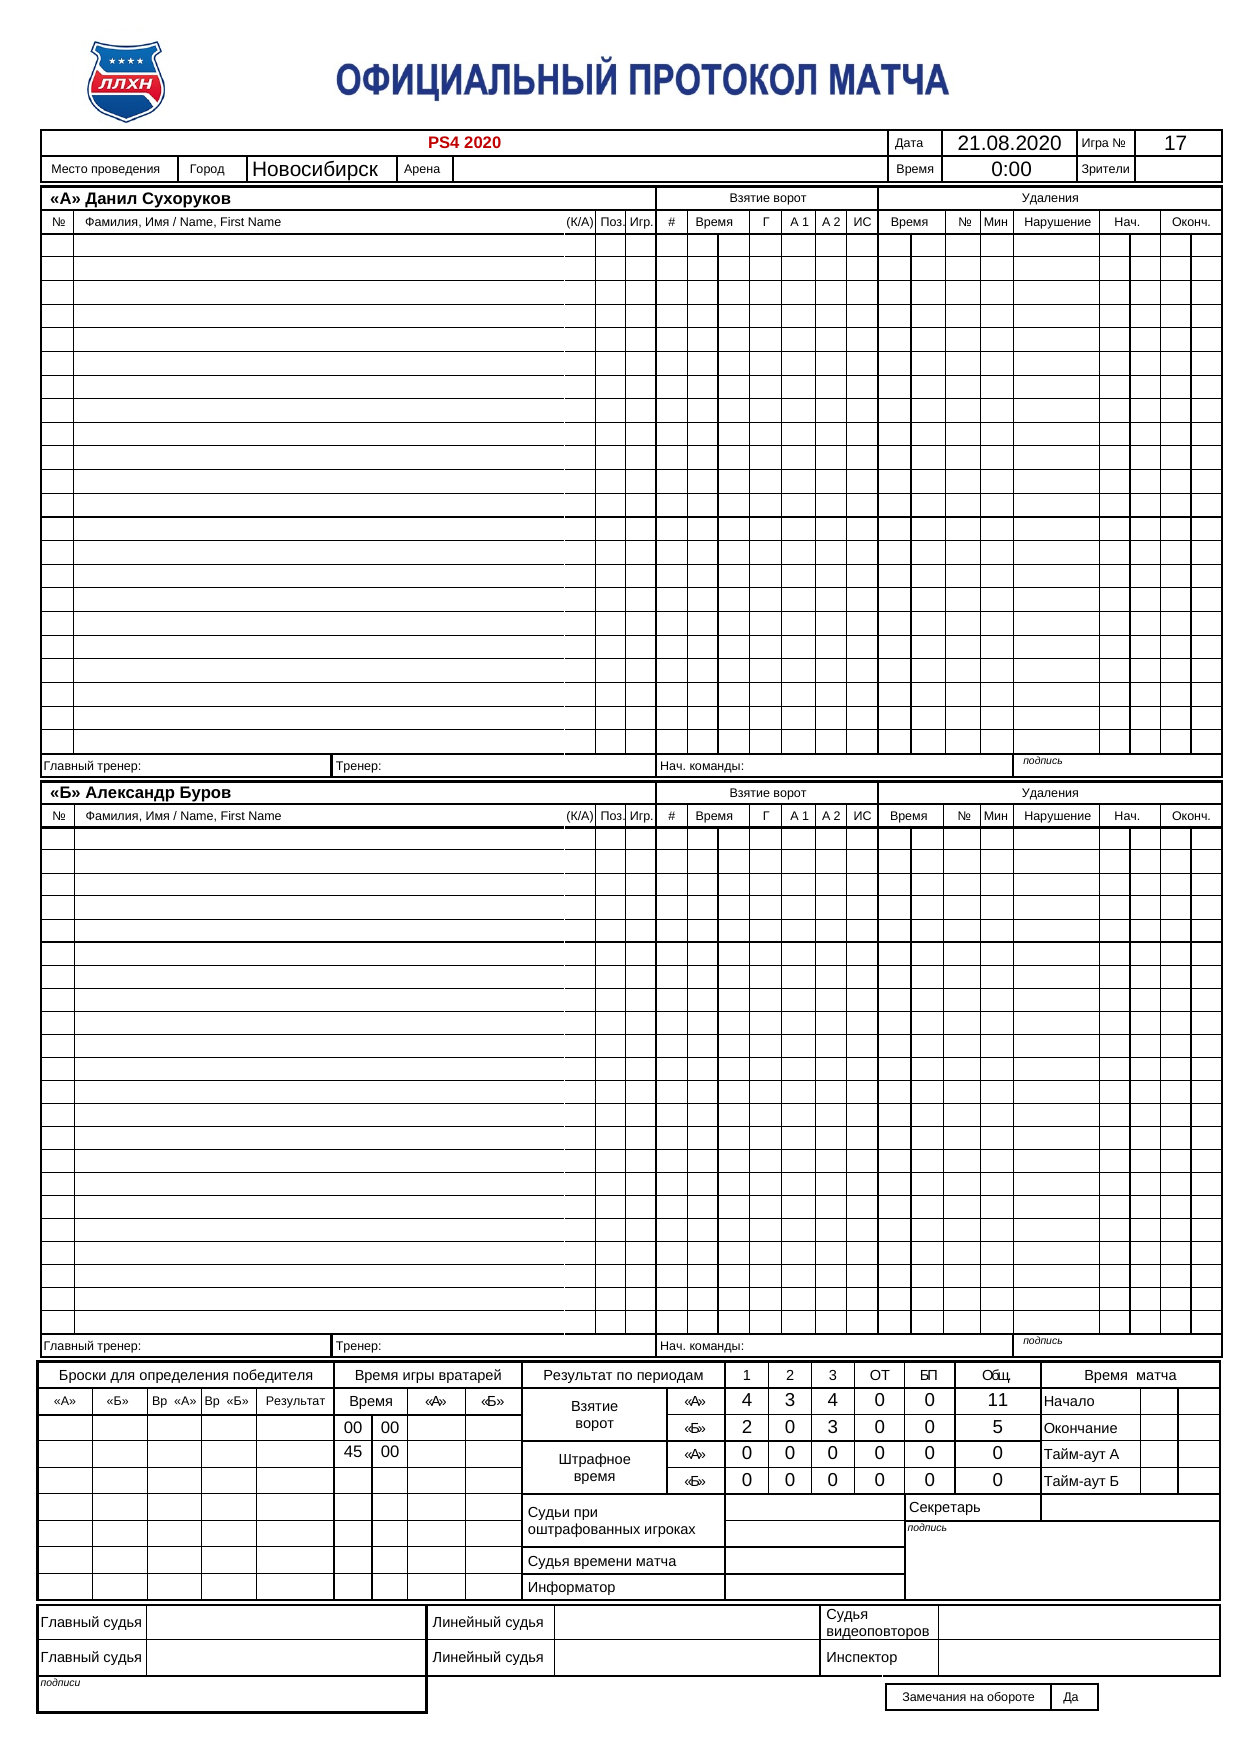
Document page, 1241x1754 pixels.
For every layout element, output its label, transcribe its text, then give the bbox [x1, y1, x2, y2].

table_cell [626, 896, 655, 918]
table_cell [596, 1265, 625, 1287]
table_cell [1014, 1311, 1099, 1333]
table_cell [1192, 1035, 1221, 1057]
table_cell [1014, 470, 1099, 493]
table_cell [879, 518, 910, 540]
table_cell [879, 565, 910, 587]
table_cell [750, 1104, 781, 1126]
table_cell [688, 683, 717, 706]
table_cell 0 [956, 1468, 1040, 1493]
table_cell [1014, 1242, 1099, 1264]
table_cell [1161, 1265, 1190, 1287]
table_cell 2 [726, 1415, 768, 1440]
table_cell [626, 1150, 655, 1172]
table_cell [981, 989, 1013, 1011]
table_cell [1100, 1127, 1129, 1149]
table_cell [42, 541, 73, 564]
table_cell [626, 1127, 655, 1149]
table_cell [1100, 494, 1129, 516]
table_cell [466, 1521, 521, 1546]
table_cell [74, 399, 564, 422]
table_cell [42, 376, 73, 398]
table_cell [1161, 1173, 1190, 1195]
table_cell [879, 470, 910, 493]
table_cell [688, 1219, 717, 1241]
table_cell [944, 966, 980, 987]
table_cell [565, 896, 595, 918]
table_cell [719, 1242, 749, 1264]
table_cell [657, 1058, 687, 1079]
table_cell [454, 157, 887, 181]
table_cell № [944, 805, 980, 826]
table_cell [1192, 281, 1221, 303]
table_cell [75, 1127, 564, 1149]
table_cell [847, 1058, 877, 1079]
table_cell 0 [769, 1415, 811, 1440]
table_cell 4 [812, 1389, 854, 1413]
table_cell [565, 328, 595, 351]
table_header 21.08.2020 [943, 131, 1076, 155]
table_cell [816, 1173, 846, 1195]
table_cell [847, 683, 877, 706]
table_cell 0:00 [943, 157, 1076, 181]
table_cell [596, 707, 625, 729]
table_cell [847, 565, 877, 587]
table_cell [596, 920, 625, 941]
table_cell [565, 612, 595, 634]
table_cell [750, 966, 781, 987]
table_cell [1014, 829, 1099, 849]
table_cell [1100, 920, 1129, 941]
table_cell подпись [1014, 1335, 1221, 1356]
table_cell [946, 446, 980, 469]
table_cell [1014, 281, 1099, 303]
table_cell Нач. [1100, 211, 1160, 233]
table_cell [626, 470, 655, 493]
table_cell [1161, 494, 1190, 516]
table_cell [626, 423, 655, 445]
table_cell [750, 518, 781, 540]
table_cell [816, 659, 846, 682]
table_cell [626, 636, 655, 658]
table_cell [816, 494, 846, 516]
table_cell [408, 1547, 465, 1573]
table_header Броски для определения победителя [39, 1363, 333, 1387]
table_cell [596, 1288, 625, 1310]
table_cell (К/А) [565, 211, 595, 233]
table_cell [1100, 352, 1129, 374]
table_cell [719, 1173, 749, 1195]
table_cell [657, 1081, 687, 1103]
table_cell Нач. команды: [657, 1335, 1012, 1356]
table_cell [657, 1104, 687, 1126]
table_cell А 1 [782, 211, 815, 233]
table_cell [1131, 1196, 1160, 1218]
table_cell [565, 636, 595, 658]
table_cell [1179, 1441, 1219, 1467]
table_cell [944, 1127, 980, 1149]
table_cell [1131, 541, 1160, 564]
table_cell [93, 1441, 147, 1467]
table_cell [946, 328, 980, 351]
table_cell [257, 1521, 333, 1546]
table_cell [373, 1547, 407, 1573]
table_cell [408, 1468, 465, 1493]
table_cell [1131, 989, 1160, 1011]
table_cell [782, 518, 815, 540]
table_cell [719, 943, 749, 964]
table_cell [626, 1196, 655, 1218]
table_header 1 [726, 1363, 768, 1387]
table_cell [719, 636, 749, 658]
table_cell [816, 565, 846, 587]
table_cell [408, 1521, 465, 1546]
table_cell [626, 541, 655, 564]
table_cell Линейный судья [428, 1606, 554, 1639]
table_cell [93, 1494, 147, 1520]
table_cell «А» [668, 1389, 724, 1413]
table_cell [719, 588, 749, 611]
table_cell [782, 588, 815, 611]
table_cell [879, 399, 910, 422]
table_cell [565, 541, 595, 564]
table_cell Линейный судья [428, 1640, 554, 1675]
table_cell [719, 1150, 749, 1172]
table_cell [565, 281, 595, 303]
table_cell Нач. [1100, 805, 1160, 826]
table_cell [1042, 1495, 1219, 1520]
table_cell [1100, 518, 1129, 540]
table_cell [879, 235, 910, 256]
table_header Удаления [879, 188, 1221, 209]
table_cell [912, 1219, 943, 1241]
table_cell [42, 235, 73, 256]
table_cell [626, 1265, 655, 1287]
table_cell [847, 281, 877, 303]
table_cell [596, 612, 625, 634]
table_cell [596, 588, 625, 611]
table_cell [688, 281, 717, 303]
table_cell [719, 518, 749, 540]
table_cell [847, 494, 877, 516]
table_cell [782, 399, 815, 422]
table_cell [750, 1081, 781, 1103]
table_cell [1161, 829, 1190, 849]
table_cell [42, 1150, 74, 1172]
table_cell [1131, 281, 1160, 303]
table_cell [42, 518, 73, 540]
table_cell [1131, 683, 1160, 706]
table_cell подпись [1014, 755, 1221, 776]
table_cell [688, 1173, 717, 1195]
table_cell [782, 1012, 815, 1033]
table_cell [1131, 829, 1160, 849]
table_cell Фамилия, Имя / Name, First Name [75, 805, 565, 826]
table_cell [1192, 730, 1221, 753]
table_cell [1131, 376, 1160, 398]
table_cell [1100, 659, 1129, 682]
table_cell [981, 565, 1013, 587]
table_cell [74, 565, 564, 587]
table_cell [688, 829, 717, 849]
table_cell [626, 1104, 655, 1126]
table_cell [373, 1494, 407, 1520]
table_cell [879, 1104, 910, 1126]
table_cell [74, 588, 564, 611]
table_cell [719, 829, 749, 849]
table_cell [879, 659, 910, 682]
table_cell [1131, 423, 1160, 445]
table_cell [1161, 565, 1190, 587]
table_cell [782, 989, 815, 1011]
table_cell [1192, 850, 1221, 872]
table_cell [719, 1127, 749, 1149]
table_cell [1014, 376, 1099, 398]
table_cell [657, 920, 687, 941]
table_cell [257, 1494, 333, 1520]
table_cell [657, 966, 687, 987]
table_cell [657, 376, 687, 398]
table_cell [719, 376, 749, 398]
table_cell [879, 943, 910, 964]
table_cell [74, 281, 564, 303]
table_cell [816, 328, 846, 351]
table_cell [1014, 683, 1099, 706]
table_cell [981, 1035, 1013, 1057]
table_cell [1014, 850, 1099, 872]
table_cell [1192, 1058, 1221, 1079]
table_header «А» Данил Сухоруков [42, 188, 655, 209]
table_cell [74, 541, 564, 564]
table_cell [912, 376, 945, 398]
table_cell [847, 518, 877, 540]
table_cell [688, 328, 717, 351]
table_cell [782, 1035, 815, 1057]
table_cell [847, 1242, 877, 1264]
table_cell [335, 1521, 371, 1546]
table_cell [847, 399, 877, 422]
table_cell [816, 470, 846, 493]
table_cell [596, 1242, 625, 1264]
table_cell [657, 1127, 687, 1149]
table_cell [565, 1081, 595, 1103]
table_cell [750, 588, 781, 611]
table_cell [1161, 1058, 1190, 1079]
table_cell [565, 257, 595, 280]
table_cell [944, 1265, 980, 1287]
table_cell [657, 446, 687, 469]
table_cell [816, 1196, 846, 1218]
table_cell [879, 636, 910, 658]
table_cell [1131, 943, 1160, 964]
table_cell Результат [257, 1389, 333, 1413]
table_cell [565, 565, 595, 587]
table_cell [42, 829, 74, 849]
table_header Взятие ворот [657, 783, 877, 803]
table_cell [912, 1127, 943, 1149]
table_cell [782, 423, 815, 445]
table_cell [939, 1640, 1219, 1675]
table_cell [428, 1677, 882, 1711]
table_cell [42, 1104, 74, 1126]
table_cell [816, 730, 846, 753]
table_cell [879, 730, 910, 753]
table_cell [657, 588, 687, 611]
table_cell [946, 588, 980, 611]
table_cell [626, 920, 655, 941]
table_header Дата [889, 131, 941, 155]
table_cell [912, 328, 945, 351]
table_cell [782, 328, 815, 351]
table_cell [1131, 874, 1160, 895]
table_cell [1014, 305, 1099, 327]
table_cell [944, 1081, 980, 1103]
table_cell [75, 920, 564, 941]
table_cell [1131, 1104, 1160, 1126]
table_cell [719, 1012, 749, 1033]
table_cell Главный тренер: [42, 755, 330, 776]
table_cell [75, 896, 564, 918]
table_cell [847, 1081, 877, 1103]
table_cell [596, 446, 625, 469]
table_cell [847, 1288, 877, 1310]
table_cell [1161, 1035, 1190, 1057]
table_cell [42, 874, 74, 895]
table_cell [596, 352, 625, 374]
table_cell [782, 1196, 815, 1218]
table_cell [688, 376, 717, 398]
table_cell [816, 446, 846, 469]
table_cell [42, 850, 74, 872]
table_cell [1014, 659, 1099, 682]
table_cell [688, 1265, 717, 1287]
table_cell [750, 257, 781, 280]
table_cell [782, 376, 815, 398]
table_cell Информатор [523, 1575, 724, 1599]
table_cell [750, 376, 781, 398]
table_cell [847, 920, 877, 941]
table_cell [596, 305, 625, 327]
table_cell [719, 235, 749, 256]
table_cell [981, 446, 1013, 469]
table_cell [93, 1521, 147, 1546]
table_cell [42, 966, 74, 987]
table_cell [816, 612, 846, 634]
table_cell [596, 850, 625, 872]
table_cell [42, 707, 73, 729]
table_cell [981, 1173, 1013, 1195]
table_cell [408, 1574, 465, 1599]
table_cell [981, 730, 1013, 753]
table_cell [750, 612, 781, 634]
table_cell [750, 920, 781, 941]
table_cell [944, 989, 980, 1011]
table_cell [596, 636, 625, 658]
table_cell [879, 1058, 910, 1079]
table_cell [946, 423, 980, 445]
table_cell [912, 565, 945, 587]
table_cell [1161, 1081, 1190, 1103]
table_cell [879, 1196, 910, 1218]
table_cell [75, 1035, 564, 1057]
table_cell [1161, 399, 1190, 422]
table_cell [1014, 541, 1099, 564]
table_cell [688, 565, 717, 587]
table_cell [596, 683, 625, 706]
table_cell [912, 920, 943, 941]
table_cell 00 [373, 1416, 407, 1440]
table_cell [719, 1104, 749, 1126]
table_cell 0 [812, 1468, 854, 1493]
table_cell [1131, 565, 1160, 587]
table_cell (К/А) [565, 805, 595, 826]
table_cell «А» [668, 1442, 724, 1467]
table_cell [782, 1288, 815, 1310]
table_cell [816, 1219, 846, 1241]
table_cell [1100, 896, 1129, 918]
table_cell [75, 850, 564, 872]
table_cell [719, 281, 749, 303]
table_cell [688, 966, 717, 987]
table_cell [596, 730, 625, 753]
table_cell [626, 1242, 655, 1264]
table_cell [782, 1242, 815, 1264]
table_cell [74, 683, 564, 706]
table_cell [565, 376, 595, 398]
table_cell [42, 1058, 74, 1079]
table_cell [719, 328, 749, 351]
table_cell [596, 1012, 625, 1033]
table_cell [626, 707, 655, 729]
table_cell [1014, 1196, 1099, 1218]
table_cell [626, 1035, 655, 1057]
table_cell [981, 518, 1013, 540]
table_cell [847, 636, 877, 658]
table_header Время игры вратарей [335, 1363, 521, 1387]
table_cell [657, 257, 687, 280]
table_cell [750, 874, 781, 895]
table_cell [912, 1311, 943, 1333]
table_cell [657, 659, 687, 682]
table_cell [944, 1242, 980, 1264]
table_cell [981, 1196, 1013, 1218]
table_cell [816, 1242, 846, 1264]
table_cell [1192, 636, 1221, 658]
table_cell Г [750, 211, 781, 233]
table_cell [782, 829, 815, 849]
table_cell 3 [769, 1389, 811, 1413]
table_cell [847, 257, 877, 280]
table_cell [847, 1311, 877, 1333]
table_cell [75, 1288, 564, 1310]
table_cell [1131, 612, 1160, 634]
table_cell [750, 1012, 781, 1033]
table_cell [750, 399, 781, 422]
table_cell [946, 659, 980, 682]
table_cell [816, 281, 846, 303]
table_cell [688, 636, 717, 658]
table_cell [782, 1311, 815, 1333]
table_cell 0 [726, 1442, 768, 1467]
table_cell [565, 1058, 595, 1079]
table_cell [750, 305, 781, 327]
table_cell [626, 829, 655, 849]
table_cell [657, 1196, 687, 1218]
table_cell Мин [981, 211, 1013, 233]
table_cell [202, 1416, 256, 1440]
table_cell [719, 683, 749, 706]
table_cell [626, 257, 655, 280]
table_cell [719, 399, 749, 422]
table_cell [626, 989, 655, 1011]
table_cell [75, 1219, 564, 1241]
table_cell [626, 494, 655, 516]
table_cell [981, 235, 1013, 256]
table_cell А 1 [782, 805, 815, 826]
table_cell [750, 1150, 781, 1172]
table_cell [912, 399, 945, 422]
table_cell [688, 1058, 717, 1079]
table_cell [879, 920, 910, 941]
table_cell [1131, 352, 1160, 374]
table_cell [847, 588, 877, 611]
table_cell [944, 850, 980, 872]
table_cell [1014, 989, 1099, 1011]
table_cell [42, 989, 74, 1011]
table_cell [847, 446, 877, 469]
table_cell [847, 1219, 877, 1241]
table_cell [565, 470, 595, 493]
table_cell [946, 636, 980, 658]
table_cell [596, 399, 625, 422]
table_cell [688, 659, 717, 682]
table_cell [1161, 1150, 1190, 1172]
table_cell [782, 305, 815, 327]
table_header Результат по периодам [523, 1363, 724, 1387]
table_cell [74, 352, 564, 374]
table_cell [1131, 588, 1160, 611]
table_cell [816, 423, 846, 445]
table_cell [147, 1640, 425, 1675]
table_cell [750, 281, 781, 303]
table_cell [42, 1196, 74, 1218]
table_cell [750, 328, 781, 351]
table_cell [1192, 1219, 1221, 1241]
table_cell [750, 829, 781, 849]
table_cell [719, 1035, 749, 1057]
table_cell [1100, 683, 1129, 706]
table_cell [750, 470, 781, 493]
table_cell [1161, 730, 1190, 753]
table_cell [946, 518, 980, 540]
table_cell [879, 1265, 910, 1287]
table_cell [657, 281, 687, 303]
table_cell [726, 1575, 904, 1599]
table_cell 0 [855, 1415, 904, 1440]
table_cell [1131, 1173, 1160, 1195]
table_cell [750, 446, 781, 469]
table_cell [1100, 1058, 1129, 1079]
table_cell [1014, 1288, 1099, 1310]
table_cell [944, 1012, 980, 1033]
table_cell [944, 943, 980, 964]
table_cell [750, 1311, 781, 1333]
table_cell [1161, 376, 1190, 398]
table_cell [565, 1265, 595, 1287]
table_cell [912, 1173, 943, 1195]
table_cell [75, 829, 564, 849]
table_cell [657, 1173, 687, 1195]
table_cell # [657, 805, 687, 826]
table_cell [879, 1288, 910, 1310]
table_cell [750, 683, 781, 706]
table_cell [750, 541, 781, 564]
table_cell [1161, 352, 1190, 374]
table_cell [1014, 1150, 1099, 1172]
table_cell [74, 730, 564, 753]
table_cell [1014, 636, 1099, 658]
table_cell [750, 896, 781, 918]
table_cell [879, 896, 910, 918]
table_cell [1179, 1468, 1219, 1493]
table_cell [1161, 518, 1190, 540]
table_cell [42, 920, 74, 941]
table_cell [42, 683, 73, 706]
table_cell [1192, 1242, 1221, 1264]
table_cell Зрители [1078, 157, 1134, 181]
table_cell [1192, 1288, 1221, 1310]
table_cell [74, 636, 564, 658]
table_cell [912, 1150, 943, 1172]
table_cell [688, 1242, 717, 1264]
table_cell [335, 1468, 371, 1493]
table_cell [1100, 850, 1129, 872]
table_cell 4 [726, 1389, 768, 1413]
table_cell 0 [855, 1389, 904, 1413]
table_cell [74, 257, 564, 280]
table_cell [1192, 494, 1221, 516]
table_cell [750, 494, 781, 516]
table_cell [750, 850, 781, 872]
table_cell [1100, 966, 1129, 987]
table_cell [1100, 565, 1129, 587]
table_cell [782, 1219, 815, 1241]
table_cell [466, 1416, 521, 1440]
table_cell [75, 1265, 564, 1287]
table_cell [782, 565, 815, 587]
table_cell [1100, 399, 1129, 422]
table_cell [782, 257, 815, 280]
table_cell [42, 636, 73, 658]
table_cell [1014, 1035, 1099, 1057]
table_cell [1100, 588, 1129, 611]
table_cell [75, 1012, 564, 1033]
table_cell [1014, 920, 1099, 941]
table_cell [912, 235, 945, 256]
table_cell [944, 1219, 980, 1241]
table_cell [42, 423, 73, 445]
table_cell [626, 399, 655, 422]
table_cell [981, 1104, 1013, 1126]
table_cell [719, 352, 749, 374]
table_cell [626, 305, 655, 327]
table_cell [981, 328, 1013, 351]
table_cell [1131, 1127, 1160, 1149]
table_cell [42, 470, 73, 493]
table_cell [1100, 541, 1129, 564]
table_cell подпись [906, 1522, 1219, 1599]
table_cell [782, 1104, 815, 1126]
table_cell Взятие ворот [523, 1389, 666, 1440]
table_cell [816, 636, 846, 658]
table_cell [657, 707, 687, 729]
table_cell [782, 874, 815, 895]
table_cell [1192, 1127, 1221, 1149]
table_cell [944, 1196, 980, 1218]
table_cell [946, 541, 980, 564]
table_cell [657, 1311, 687, 1333]
table_cell [719, 707, 749, 729]
table_cell [1161, 1288, 1190, 1310]
table_cell [466, 1468, 521, 1493]
table_cell [42, 1173, 74, 1195]
table_cell [879, 328, 910, 351]
table_cell [719, 305, 749, 327]
table_cell [1192, 683, 1221, 706]
table_cell 0 [769, 1468, 811, 1493]
table_cell [147, 1606, 425, 1639]
table_cell [1014, 1173, 1099, 1195]
table_cell [1100, 730, 1129, 753]
table_cell [626, 281, 655, 303]
table_header «Б» Александр Буров [42, 783, 655, 803]
table_cell [719, 257, 749, 280]
table_cell [93, 1416, 147, 1440]
table_cell [466, 1441, 521, 1467]
table_cell [750, 1265, 781, 1287]
table_cell [912, 470, 945, 493]
table_cell [847, 541, 877, 564]
table_cell [657, 874, 687, 895]
table_cell [75, 874, 564, 895]
table_cell «Б » [466, 1389, 521, 1413]
table_cell [565, 1150, 595, 1172]
table_cell [816, 235, 846, 256]
table_cell [657, 896, 687, 918]
table_cell [596, 328, 625, 351]
table_cell [42, 1219, 74, 1241]
table_cell [1161, 683, 1190, 706]
table_cell [816, 257, 846, 280]
table_cell [912, 423, 945, 445]
table_cell [981, 1058, 1013, 1079]
table_cell [1161, 943, 1190, 964]
table_cell [1192, 1081, 1221, 1103]
table_cell [1192, 257, 1221, 280]
table_cell [719, 612, 749, 634]
table_cell № [42, 805, 74, 826]
table_cell [847, 874, 877, 895]
table_cell [946, 494, 980, 516]
table_cell [1131, 1265, 1160, 1287]
table_cell [1100, 829, 1129, 849]
table_cell [596, 943, 625, 964]
table_cell [1100, 1288, 1129, 1310]
table_cell [596, 494, 625, 516]
table_cell [847, 470, 877, 493]
table_cell [1100, 612, 1129, 634]
table_cell [782, 470, 815, 493]
table_cell [565, 446, 595, 469]
table_cell [565, 399, 595, 422]
table_cell [565, 730, 595, 753]
table_cell [719, 874, 749, 895]
table_cell [750, 1173, 781, 1195]
table_cell [626, 446, 655, 469]
table_cell [1100, 281, 1129, 303]
table_cell [1179, 1415, 1219, 1440]
table_cell [912, 1081, 943, 1103]
table_cell [1131, 659, 1160, 682]
table_cell [1161, 541, 1190, 564]
table_cell [1014, 1265, 1099, 1287]
table_cell [1131, 1012, 1160, 1033]
table_header БП [905, 1363, 954, 1387]
table_cell [626, 612, 655, 634]
table_cell [1131, 399, 1160, 422]
table_cell [1014, 399, 1099, 422]
table_cell [39, 1547, 92, 1573]
table_cell [883, 1677, 1220, 1681]
table_cell [626, 659, 655, 682]
table_cell [1014, 352, 1099, 374]
table_cell «А» [408, 1389, 465, 1413]
table_cell [944, 1104, 980, 1126]
table_cell [1131, 446, 1160, 469]
table_cell [596, 1150, 625, 1172]
table_cell [1014, 423, 1099, 445]
table_cell [1131, 494, 1160, 516]
table_cell [847, 352, 877, 374]
table_cell [75, 1242, 564, 1264]
table_cell 00 [335, 1416, 371, 1440]
table_cell [626, 518, 655, 540]
table_cell [596, 376, 625, 398]
table_cell [750, 1035, 781, 1057]
table_header Замечания на обороте [887, 1685, 1050, 1709]
table_cell [1192, 588, 1221, 611]
table_cell 0 [769, 1442, 811, 1467]
table_cell [912, 943, 943, 964]
table_cell [816, 352, 846, 374]
table_cell [981, 1012, 1013, 1033]
table_cell [719, 730, 749, 753]
table_cell [1192, 1173, 1221, 1195]
table_cell Вр «А» [148, 1389, 201, 1413]
table_cell [1014, 730, 1099, 753]
table_cell [565, 494, 595, 516]
table_cell [1100, 943, 1129, 964]
table_cell [688, 1104, 717, 1126]
table_cell [39, 1416, 92, 1440]
table_cell [944, 1311, 980, 1333]
table_cell [42, 1035, 74, 1057]
table_cell [912, 1265, 943, 1287]
table_cell [944, 1150, 980, 1172]
table_cell [879, 257, 910, 280]
table_cell [596, 829, 625, 849]
table_cell Нарушение [1014, 211, 1099, 233]
table_cell Секретарь [906, 1495, 1040, 1520]
table_cell [1100, 376, 1129, 398]
table_cell [879, 1173, 910, 1195]
table_header Время матча [1042, 1363, 1219, 1387]
table_cell [555, 1640, 819, 1675]
table_cell [373, 1468, 407, 1493]
table_cell [626, 352, 655, 374]
table_cell [1100, 1150, 1129, 1172]
table_cell [782, 494, 815, 516]
table_cell [626, 850, 655, 872]
table_cell [719, 446, 749, 469]
table_cell [750, 1196, 781, 1218]
table_cell [1014, 943, 1099, 964]
table_cell [148, 1494, 201, 1520]
table_cell [148, 1547, 201, 1573]
table_cell [75, 943, 564, 964]
table_cell [626, 588, 655, 611]
table_cell [202, 1521, 256, 1546]
table_cell [782, 730, 815, 753]
table_cell [1192, 1012, 1221, 1033]
table_cell [1161, 1012, 1190, 1033]
table_cell [879, 1150, 910, 1172]
table_cell [565, 352, 595, 374]
table_cell [596, 1196, 625, 1218]
table_cell Вр «Б» [202, 1389, 256, 1413]
table_cell [1014, 235, 1099, 256]
table_cell [657, 470, 687, 493]
table_cell [879, 305, 910, 327]
table_cell [1100, 1219, 1129, 1241]
table_cell [944, 829, 980, 849]
table_cell Время [335, 1389, 407, 1413]
table_cell [657, 565, 687, 587]
table_cell [1161, 1104, 1190, 1126]
table_cell [1100, 874, 1129, 895]
table_cell [879, 1081, 910, 1103]
table_cell [42, 730, 73, 753]
table_cell [1141, 1415, 1177, 1440]
table_cell [944, 1035, 980, 1057]
table_cell [1141, 1468, 1177, 1493]
table_cell [657, 494, 687, 516]
table_cell [1131, 1058, 1160, 1079]
table_cell Тайм-аут А [1042, 1441, 1140, 1467]
table_cell [657, 1012, 687, 1033]
table_cell [657, 943, 687, 964]
table_cell [1014, 588, 1099, 611]
table_cell [1014, 1104, 1099, 1126]
table_cell [981, 850, 1013, 872]
table_cell Окончание [1042, 1415, 1140, 1440]
table_cell [1192, 470, 1221, 493]
table_cell [657, 683, 687, 706]
table_cell [596, 541, 625, 564]
table_cell [75, 1081, 564, 1103]
table_cell [1100, 707, 1129, 729]
table_cell [42, 352, 73, 374]
table_cell [596, 518, 625, 540]
table_cell [816, 989, 846, 1011]
table_cell [596, 874, 625, 895]
table_cell 0 [812, 1442, 854, 1467]
table_cell [912, 305, 945, 327]
table_cell [782, 446, 815, 469]
table_cell [816, 829, 846, 849]
table_cell [148, 1416, 201, 1440]
table_cell [1192, 920, 1221, 941]
table_cell [1136, 157, 1221, 181]
table_cell Нарушение [1014, 805, 1099, 826]
table_cell [879, 683, 910, 706]
table_cell [719, 470, 749, 493]
table_cell [719, 850, 749, 872]
table_cell [74, 518, 564, 540]
table_cell [1192, 989, 1221, 1011]
table_cell [565, 518, 595, 540]
table_cell [565, 1035, 595, 1057]
table_cell [1014, 896, 1099, 918]
table_cell 0 [956, 1442, 1040, 1467]
table_cell [1014, 1219, 1099, 1241]
table_cell [657, 541, 687, 564]
table_cell [1100, 1311, 1129, 1333]
table_cell [946, 257, 980, 280]
table_cell [1192, 328, 1221, 351]
table_header ОТ [855, 1363, 904, 1387]
table_cell [879, 1035, 910, 1057]
table_cell [981, 612, 1013, 634]
table_cell [688, 518, 717, 540]
table_cell [946, 352, 980, 374]
table_cell [466, 1574, 521, 1599]
table_header Взятие ворот [657, 188, 877, 209]
table_cell «Б» [668, 1468, 724, 1493]
table_cell [816, 399, 846, 422]
table_cell [847, 707, 877, 729]
table_cell [782, 1173, 815, 1195]
table_cell [782, 943, 815, 964]
table_cell [257, 1441, 333, 1467]
table_cell [1099, 1682, 1220, 1711]
table_cell [782, 966, 815, 987]
table_cell [42, 399, 73, 422]
table_cell [912, 683, 945, 706]
table_cell [912, 1104, 943, 1126]
table_cell [944, 1288, 980, 1310]
table_cell [688, 943, 717, 964]
table_cell Судья видеоповторов [821, 1606, 938, 1639]
table_cell Мин [981, 805, 1013, 826]
table_cell [879, 423, 910, 445]
table_cell [1131, 1081, 1160, 1103]
table_cell [657, 305, 687, 327]
table_cell [596, 235, 625, 256]
table_cell [1161, 989, 1190, 1011]
table_cell [74, 328, 564, 351]
table_cell [816, 1058, 846, 1079]
table_cell [1141, 1389, 1177, 1413]
table_cell [981, 257, 1013, 280]
table_cell [1131, 1219, 1160, 1241]
table_cell [912, 707, 945, 729]
table_cell [1141, 1441, 1177, 1467]
table_cell [688, 1311, 717, 1333]
table_cell [1100, 1242, 1129, 1264]
table_cell [688, 399, 717, 422]
table_cell [981, 1219, 1013, 1241]
table_cell [408, 1441, 465, 1467]
table_cell [555, 1606, 819, 1639]
table_cell [657, 1219, 687, 1241]
table_cell [946, 730, 980, 753]
table_cell [1161, 1242, 1190, 1264]
table_cell [1161, 966, 1190, 987]
table_cell [1192, 966, 1221, 987]
table_cell Поз. [596, 805, 625, 826]
table_cell [39, 1468, 92, 1493]
table_cell [565, 829, 595, 849]
table_cell [1100, 423, 1129, 445]
table_cell [74, 470, 564, 493]
table_cell [847, 376, 877, 398]
table_cell [1192, 707, 1221, 729]
table_cell [1100, 1173, 1129, 1195]
table_cell [657, 612, 687, 634]
table_cell Нач. команды: [657, 755, 1012, 776]
table_cell [847, 305, 877, 327]
table_cell [1014, 1127, 1099, 1149]
table_cell [596, 966, 625, 987]
table_cell 0 [905, 1389, 954, 1413]
table_cell [1161, 305, 1190, 327]
table_cell [626, 235, 655, 256]
table_cell Тайм-аут Б [1042, 1468, 1140, 1493]
table_cell [847, 659, 877, 682]
table_cell [42, 588, 73, 611]
table_cell [257, 1574, 333, 1599]
table_cell [688, 730, 717, 753]
table_cell [1192, 352, 1221, 374]
table_cell [944, 1173, 980, 1195]
table_cell [148, 1468, 201, 1493]
table_cell [816, 1288, 846, 1310]
table_cell [912, 1035, 943, 1057]
table_cell 0 [726, 1468, 768, 1493]
table_cell [1100, 1104, 1129, 1126]
table_cell [565, 989, 595, 1011]
table_cell [816, 1035, 846, 1057]
table_cell [42, 328, 73, 351]
table_cell [688, 257, 717, 280]
table_cell [912, 352, 945, 374]
table_cell [719, 920, 749, 941]
table_cell [688, 446, 717, 469]
table_cell [657, 636, 687, 658]
table_cell [719, 494, 749, 516]
table_cell [657, 989, 687, 1011]
table_cell Тренер: [333, 755, 655, 776]
table_cell Судья времени матча [523, 1548, 724, 1573]
table_cell [657, 829, 687, 849]
table_cell [847, 1127, 877, 1149]
table_cell [981, 541, 1013, 564]
table_cell [1131, 305, 1160, 327]
table_cell [912, 829, 943, 849]
table_cell Время [879, 211, 945, 233]
table_cell [1161, 896, 1190, 918]
table_cell [626, 966, 655, 987]
table_cell [42, 1288, 74, 1310]
table_cell [719, 1288, 749, 1310]
table_cell [879, 588, 910, 611]
table_cell ИС [847, 805, 877, 826]
table_cell [782, 896, 815, 918]
table_cell [202, 1574, 256, 1599]
table_cell [1100, 446, 1129, 469]
table_cell [626, 730, 655, 753]
table_cell [626, 683, 655, 706]
table_cell [1131, 896, 1160, 918]
table_cell [688, 541, 717, 564]
table_cell Главный судья [39, 1606, 146, 1639]
table_cell [565, 1242, 595, 1264]
table_cell [981, 874, 1013, 895]
table_cell [981, 494, 1013, 516]
table_cell 0 [905, 1415, 954, 1440]
table_cell [1014, 1058, 1099, 1079]
table_cell [912, 966, 943, 987]
table_cell [782, 1058, 815, 1079]
table_cell [1192, 874, 1221, 895]
table_cell «А» [39, 1389, 92, 1413]
table_cell 45 [335, 1441, 371, 1467]
table_cell [1100, 989, 1129, 1011]
table_cell [1100, 1265, 1129, 1287]
table_cell [750, 1058, 781, 1079]
table_cell [719, 1081, 749, 1103]
table_cell [42, 494, 73, 516]
table_cell [1161, 874, 1190, 895]
table_cell [596, 896, 625, 918]
table_cell [719, 1196, 749, 1218]
table_cell [42, 659, 73, 682]
table_cell Арена [398, 157, 452, 181]
table_cell [596, 1081, 625, 1103]
table_cell [596, 1219, 625, 1241]
table_cell [816, 966, 846, 987]
table_cell [1131, 1150, 1160, 1172]
table_header 2 [769, 1363, 811, 1387]
table_cell [750, 235, 781, 256]
table_cell [626, 1311, 655, 1333]
table_cell [726, 1521, 904, 1546]
table_cell [1131, 1242, 1160, 1264]
table_cell [912, 588, 945, 611]
table_cell [335, 1574, 371, 1599]
table_cell [1014, 257, 1099, 280]
table_cell [1192, 376, 1221, 398]
table_cell [912, 874, 943, 895]
table_cell [565, 588, 595, 611]
table_cell [782, 636, 815, 658]
table_cell [981, 588, 1013, 611]
table_cell [750, 1219, 781, 1241]
table_cell [596, 1173, 625, 1195]
table_cell [42, 1012, 74, 1033]
table_cell [847, 966, 877, 987]
table_cell [750, 659, 781, 682]
table_cell [688, 612, 717, 634]
table_cell [912, 281, 945, 303]
table_cell Время [879, 805, 943, 826]
table_cell [912, 1012, 943, 1033]
table_cell [596, 1311, 625, 1333]
table_cell [912, 612, 945, 634]
table_cell [74, 235, 564, 256]
table_cell [981, 920, 1013, 941]
table_cell [750, 943, 781, 964]
table_cell [719, 565, 749, 587]
table_cell [657, 423, 687, 445]
table_cell [879, 376, 910, 398]
table_cell [946, 612, 980, 634]
table_cell [42, 281, 73, 303]
table_cell [565, 659, 595, 682]
table_cell [1161, 423, 1190, 445]
table_cell [847, 328, 877, 351]
table_cell [847, 850, 877, 872]
table_cell [912, 1196, 943, 1218]
table_cell [1100, 328, 1129, 351]
table_cell [1131, 850, 1160, 872]
table_cell [879, 707, 910, 729]
table_cell [565, 1173, 595, 1195]
table_cell Г [750, 805, 781, 826]
table_cell [1014, 966, 1099, 987]
table_cell [1014, 612, 1099, 634]
table_cell [912, 896, 943, 918]
table_cell Новосибирск [248, 157, 396, 181]
table_cell [75, 1058, 564, 1079]
table_cell [39, 1574, 92, 1599]
table_cell [1100, 257, 1129, 280]
table_cell [39, 1441, 92, 1467]
table_cell [912, 1058, 943, 1079]
table_cell [1014, 446, 1099, 469]
table_cell Инспектор [821, 1640, 938, 1675]
table_cell [335, 1547, 371, 1573]
table_cell Город [179, 157, 246, 181]
table_cell [750, 1288, 781, 1310]
table_cell [148, 1521, 201, 1546]
table_cell [42, 565, 73, 587]
table_cell [912, 541, 945, 564]
table_cell [816, 1081, 846, 1103]
table_cell [1131, 328, 1160, 351]
table_cell [912, 659, 945, 682]
table_cell [42, 1311, 74, 1333]
table_cell [1161, 235, 1190, 256]
table_header Да [1052, 1685, 1097, 1709]
table_cell [719, 541, 749, 564]
table_cell Игр. [626, 805, 655, 826]
table_cell [816, 376, 846, 398]
table_cell [688, 494, 717, 516]
table_cell [688, 588, 717, 611]
table_cell [782, 541, 815, 564]
table_cell [1131, 1311, 1160, 1333]
table_cell [750, 730, 781, 753]
table_cell [879, 352, 910, 374]
table_cell [1192, 1150, 1221, 1172]
table_cell [879, 446, 910, 469]
table_cell [688, 1081, 717, 1103]
table_cell [626, 1012, 655, 1033]
table_cell [782, 281, 815, 303]
table_cell [981, 683, 1013, 706]
table_cell 0 [855, 1442, 904, 1467]
table_cell А 2 [816, 211, 846, 233]
table_cell [466, 1547, 521, 1573]
table_cell 11 [956, 1389, 1040, 1413]
table_cell [782, 1150, 815, 1172]
table_cell [816, 707, 846, 729]
table_cell [847, 943, 877, 964]
table_cell [626, 874, 655, 895]
table_cell [816, 683, 846, 706]
table_cell [879, 850, 910, 872]
table_cell [596, 1058, 625, 1079]
table_cell А 2 [816, 805, 846, 826]
table_cell [688, 707, 717, 729]
table_cell [1192, 1104, 1221, 1126]
table_cell [946, 235, 980, 256]
table_cell [944, 874, 980, 895]
table_cell [75, 1173, 564, 1195]
table_cell [688, 874, 717, 895]
table_cell [981, 1150, 1013, 1172]
table_cell [847, 1012, 877, 1033]
table_cell [1161, 328, 1190, 351]
table_cell [688, 989, 717, 1011]
table_cell [1192, 943, 1221, 964]
table_cell [1192, 896, 1221, 918]
table_cell [1161, 1196, 1190, 1218]
table_cell [944, 896, 980, 918]
table_cell [42, 1081, 74, 1103]
table_cell [596, 423, 625, 445]
table_cell «Б» [668, 1415, 724, 1440]
table_cell [657, 399, 687, 422]
table_cell [1100, 235, 1129, 256]
table_cell [335, 1494, 371, 1520]
table_cell [565, 1012, 595, 1033]
table_cell [981, 1288, 1013, 1310]
table_cell [750, 707, 781, 729]
table_cell [257, 1547, 333, 1573]
table_cell [981, 1311, 1013, 1333]
table_cell [879, 966, 910, 987]
table_cell [565, 943, 595, 964]
table_cell [782, 683, 815, 706]
table_cell [626, 1058, 655, 1079]
table_header 3 [812, 1363, 854, 1387]
table_cell [657, 730, 687, 753]
table_cell [719, 423, 749, 445]
table_cell [657, 1150, 687, 1172]
table_cell [74, 446, 564, 469]
table_cell [981, 896, 1013, 918]
table_cell Главный судья [39, 1640, 146, 1675]
table_cell [74, 305, 564, 327]
table_cell [847, 1104, 877, 1126]
table_cell [202, 1494, 256, 1520]
table_cell [1014, 565, 1099, 587]
table_cell [74, 376, 564, 398]
table_cell [719, 896, 749, 918]
table_cell [42, 612, 73, 634]
table_cell 0 [855, 1468, 904, 1493]
table_cell [688, 920, 717, 941]
table_cell [257, 1416, 333, 1440]
table_cell [74, 612, 564, 634]
table_cell [565, 1127, 595, 1149]
picture [5, 28, 1179, 129]
table_cell Тренер: [333, 1335, 655, 1356]
table_cell [1161, 470, 1190, 493]
table_cell [719, 1311, 749, 1333]
table_cell [202, 1468, 256, 1493]
table_cell [879, 989, 910, 1011]
table_cell [1192, 541, 1221, 564]
table_cell [1161, 920, 1190, 941]
table_cell 00 [373, 1441, 407, 1467]
table_cell [912, 1242, 943, 1264]
table_cell [1192, 235, 1221, 256]
table_cell [816, 850, 846, 872]
table_cell [688, 1196, 717, 1218]
table_cell [1192, 446, 1221, 469]
table_cell [74, 659, 564, 682]
table_cell 5 [956, 1415, 1040, 1440]
table_cell [816, 1127, 846, 1149]
table_cell [847, 1196, 877, 1218]
table_cell № [42, 211, 73, 233]
table_cell [688, 235, 717, 256]
table_cell [626, 1173, 655, 1195]
table_cell [816, 943, 846, 964]
table_cell [879, 1219, 910, 1241]
table_cell [816, 896, 846, 918]
table_cell [1014, 874, 1099, 895]
table_cell [1161, 281, 1190, 303]
table_cell [946, 281, 980, 303]
table_cell [596, 1127, 625, 1149]
table_cell [847, 1265, 877, 1287]
table_cell [1192, 1265, 1221, 1287]
table_cell [688, 352, 717, 374]
table_cell [39, 1521, 92, 1546]
table_cell [981, 1265, 1013, 1287]
table_cell [626, 376, 655, 398]
table_cell [782, 235, 815, 256]
table_cell [202, 1441, 256, 1467]
table_cell [75, 1150, 564, 1172]
table_cell [912, 446, 945, 469]
table_cell [93, 1547, 147, 1573]
table_cell [626, 1081, 655, 1103]
table_header Игра № [1078, 131, 1134, 155]
table_cell [946, 305, 980, 327]
table_header 17 [1136, 131, 1221, 155]
table_cell [42, 943, 74, 964]
table_cell [912, 636, 945, 658]
table_cell [1161, 588, 1190, 611]
table_cell [719, 1219, 749, 1241]
table_cell [1161, 446, 1190, 469]
table_cell [816, 1265, 846, 1287]
table_cell [75, 1196, 564, 1218]
table_cell [750, 989, 781, 1011]
table_cell [1192, 1196, 1221, 1218]
table_cell [847, 1173, 877, 1195]
table_cell [816, 305, 846, 327]
table_cell [782, 1081, 815, 1103]
table_cell [1100, 1012, 1129, 1033]
table_cell [879, 829, 910, 849]
table_cell Поз. [596, 211, 625, 233]
table_cell [688, 850, 717, 872]
table_cell [688, 423, 717, 445]
table_cell [912, 730, 945, 753]
table_cell [596, 1035, 625, 1057]
table_cell [565, 235, 595, 256]
table_cell [657, 352, 687, 374]
table_cell [408, 1494, 465, 1520]
table_cell [657, 518, 687, 540]
table_cell [408, 1416, 465, 1440]
table_cell [1161, 636, 1190, 658]
table_cell [912, 850, 943, 872]
table_cell [912, 257, 945, 280]
table_cell [750, 1242, 781, 1264]
table_cell [148, 1574, 201, 1599]
table_cell [42, 1242, 74, 1264]
table_cell [719, 989, 749, 1011]
table_cell [1100, 470, 1129, 493]
table_cell [74, 494, 564, 516]
table_cell [750, 565, 781, 587]
table_cell [626, 328, 655, 351]
table_cell [1131, 1035, 1160, 1057]
table_cell [981, 1127, 1013, 1149]
table_cell [1192, 305, 1221, 327]
table_cell [596, 565, 625, 587]
table_cell [74, 707, 564, 729]
table_cell [981, 352, 1013, 374]
table_cell [93, 1574, 147, 1599]
table_cell [39, 1494, 92, 1520]
table_cell [726, 1548, 904, 1573]
table_cell [719, 1058, 749, 1079]
table_cell [981, 305, 1013, 327]
table_cell [944, 920, 980, 941]
table_cell [1131, 920, 1160, 941]
table_cell [1192, 423, 1221, 445]
table_cell [847, 1035, 877, 1057]
table_cell [879, 1127, 910, 1149]
table_cell [726, 1495, 904, 1520]
table_cell [565, 1196, 595, 1218]
table_cell [750, 352, 781, 374]
table_cell Главный тренер: [42, 1335, 330, 1356]
table_cell [981, 1242, 1013, 1264]
table_cell [1161, 257, 1190, 280]
table_cell [1100, 1035, 1129, 1057]
table_cell [879, 541, 910, 564]
table_cell [42, 305, 73, 327]
table_cell [565, 683, 595, 706]
table_cell [750, 423, 781, 445]
table_cell [1192, 399, 1221, 422]
table_cell [42, 1265, 74, 1287]
table_cell [981, 829, 1013, 849]
table_cell [879, 874, 910, 895]
table_cell [148, 1441, 201, 1467]
table_cell [912, 989, 943, 1011]
table_cell [981, 423, 1013, 445]
table_cell [879, 1012, 910, 1033]
table_cell [782, 612, 815, 634]
table_cell [1100, 1196, 1129, 1218]
table_cell [981, 399, 1013, 422]
table_cell [688, 1012, 717, 1033]
table_cell [42, 446, 73, 469]
table_cell [981, 943, 1013, 964]
table_cell [565, 920, 595, 941]
table_cell [1131, 707, 1160, 729]
table_cell [1192, 829, 1221, 849]
table_cell [946, 565, 980, 587]
table_cell [657, 1288, 687, 1310]
table_cell [688, 305, 717, 327]
table_cell [657, 328, 687, 351]
table_cell [1192, 612, 1221, 634]
table_cell [879, 494, 910, 516]
table_cell [750, 1127, 781, 1149]
table_cell ИС [847, 211, 877, 233]
table_cell [946, 707, 980, 729]
table_cell Оконч. [1161, 211, 1221, 233]
table_cell [657, 235, 687, 256]
table_cell [1100, 636, 1129, 658]
table_cell [847, 896, 877, 918]
table_cell [816, 1311, 846, 1333]
table_cell [688, 470, 717, 493]
table_cell [847, 1150, 877, 1172]
table_cell [847, 730, 877, 753]
table_cell # [657, 211, 687, 233]
table_cell [719, 966, 749, 987]
table_cell [596, 659, 625, 682]
table_cell [939, 1606, 1219, 1639]
table_cell [1131, 235, 1160, 256]
table_cell [879, 612, 910, 634]
table_cell [912, 494, 945, 516]
table_cell Фамилия, Имя / Name, First Name [74, 211, 565, 233]
table_cell [782, 1127, 815, 1149]
table_cell [782, 1265, 815, 1287]
table_cell [847, 235, 877, 256]
table_cell [782, 707, 815, 729]
table_cell [626, 1288, 655, 1310]
table_cell [1161, 612, 1190, 634]
table_cell Начало [1042, 1389, 1140, 1413]
table_cell [565, 850, 595, 872]
table_cell [946, 399, 980, 422]
table_cell [847, 989, 877, 1011]
table_cell [75, 989, 564, 1011]
table_header PS4 2020 [42, 131, 887, 155]
table_cell [981, 376, 1013, 398]
table_cell [596, 281, 625, 303]
table_cell [1131, 730, 1160, 753]
table_cell [75, 966, 564, 987]
table_cell [782, 352, 815, 374]
table_cell [1014, 328, 1099, 351]
table_cell [1131, 636, 1160, 658]
table_cell [1161, 659, 1190, 682]
table_cell [1161, 1311, 1190, 1333]
table_cell [1192, 659, 1221, 682]
table_cell [565, 874, 595, 895]
table_cell [981, 707, 1013, 729]
table_cell [565, 1288, 595, 1310]
table_cell [626, 565, 655, 587]
table_cell [75, 1311, 564, 1333]
table_cell [1014, 1012, 1099, 1033]
table_cell [879, 281, 910, 303]
table_cell [981, 470, 1013, 493]
table_cell [719, 659, 749, 682]
table_cell [981, 659, 1013, 682]
table_cell [42, 257, 73, 280]
table_cell Время [688, 805, 749, 826]
table_cell [1161, 850, 1190, 872]
table_cell Штрафное время [523, 1442, 666, 1493]
table_cell [1179, 1389, 1219, 1413]
table_cell [816, 920, 846, 941]
table_cell «Б» [93, 1389, 147, 1413]
table_cell [1014, 1081, 1099, 1103]
table_cell [1131, 257, 1160, 280]
table_cell [944, 1058, 980, 1079]
table_cell [946, 470, 980, 493]
table_cell [202, 1547, 256, 1573]
table_cell [1192, 518, 1221, 540]
table_cell [74, 423, 564, 445]
table_cell [782, 850, 815, 872]
table_cell [816, 518, 846, 540]
table_cell [1014, 707, 1099, 729]
table_cell [373, 1574, 407, 1599]
table_cell [981, 966, 1013, 987]
table_cell [816, 541, 846, 564]
table_cell [596, 257, 625, 280]
table_cell [1014, 518, 1099, 540]
table_cell [981, 281, 1013, 303]
table_cell [719, 1265, 749, 1287]
table_cell [1192, 1311, 1221, 1333]
table_cell [565, 707, 595, 729]
table_cell Оконч. [1161, 805, 1221, 826]
table_cell [946, 683, 980, 706]
table_cell [657, 1035, 687, 1057]
table_cell [596, 470, 625, 493]
table_cell [626, 1219, 655, 1241]
table_cell [565, 305, 595, 327]
table_cell [466, 1494, 521, 1520]
table_cell [1161, 1219, 1190, 1241]
table_cell Место проведения [42, 157, 177, 181]
table_cell [912, 1288, 943, 1310]
table_cell Время [889, 157, 941, 181]
table_cell [816, 588, 846, 611]
table_cell [1014, 494, 1099, 516]
table_header Удаления [879, 783, 1221, 803]
table_cell [42, 1127, 74, 1149]
table_cell [816, 874, 846, 895]
table_cell [782, 920, 815, 941]
table_cell [981, 1081, 1013, 1103]
table_cell [373, 1521, 407, 1546]
table_cell [1131, 1288, 1160, 1310]
table_cell [257, 1468, 333, 1493]
table_cell [688, 1035, 717, 1057]
table_cell [1161, 707, 1190, 729]
table_cell [93, 1468, 147, 1493]
table_cell [782, 659, 815, 682]
table_cell [750, 636, 781, 658]
table_cell [657, 850, 687, 872]
table_cell [565, 966, 595, 987]
table_cell [847, 829, 877, 849]
table_cell [816, 1104, 846, 1126]
table_cell [75, 1104, 564, 1126]
table_cell Судьи при оштрафованных игроках [523, 1495, 724, 1546]
table_cell [596, 1104, 625, 1126]
table_cell [1131, 966, 1160, 987]
table_cell 0 [905, 1442, 954, 1467]
table_cell [816, 1150, 846, 1172]
table_cell [596, 989, 625, 1011]
table_cell [816, 1012, 846, 1033]
table_cell [847, 423, 877, 445]
table_cell 0 [905, 1468, 954, 1493]
table_cell [565, 1311, 595, 1333]
table_cell 3 [812, 1415, 854, 1440]
table_cell Игр. [626, 211, 655, 233]
table_cell [1131, 518, 1160, 540]
table_cell [657, 1242, 687, 1264]
table_cell [688, 1150, 717, 1172]
table_header Общ. [956, 1363, 1040, 1387]
table_cell Время [688, 211, 749, 233]
table_cell [1192, 565, 1221, 587]
table_cell [1131, 470, 1160, 493]
table_cell [565, 1219, 595, 1241]
table_cell [688, 1127, 717, 1149]
table_cell [565, 1104, 595, 1126]
table_cell [688, 896, 717, 918]
table_cell [879, 1242, 910, 1264]
table_cell [847, 612, 877, 634]
table_cell № [946, 211, 980, 233]
table_cell [981, 636, 1013, 658]
table_cell [565, 423, 595, 445]
table_cell [946, 376, 980, 398]
table_cell [879, 1311, 910, 1333]
table_cell [42, 896, 74, 918]
table_cell [1100, 305, 1129, 327]
table_cell [688, 1288, 717, 1310]
table_cell подписи [39, 1677, 425, 1711]
table_cell [1100, 1081, 1129, 1103]
table_cell [657, 1265, 687, 1287]
table_cell [1161, 1127, 1190, 1149]
table_cell [912, 518, 945, 540]
table_cell [626, 943, 655, 964]
